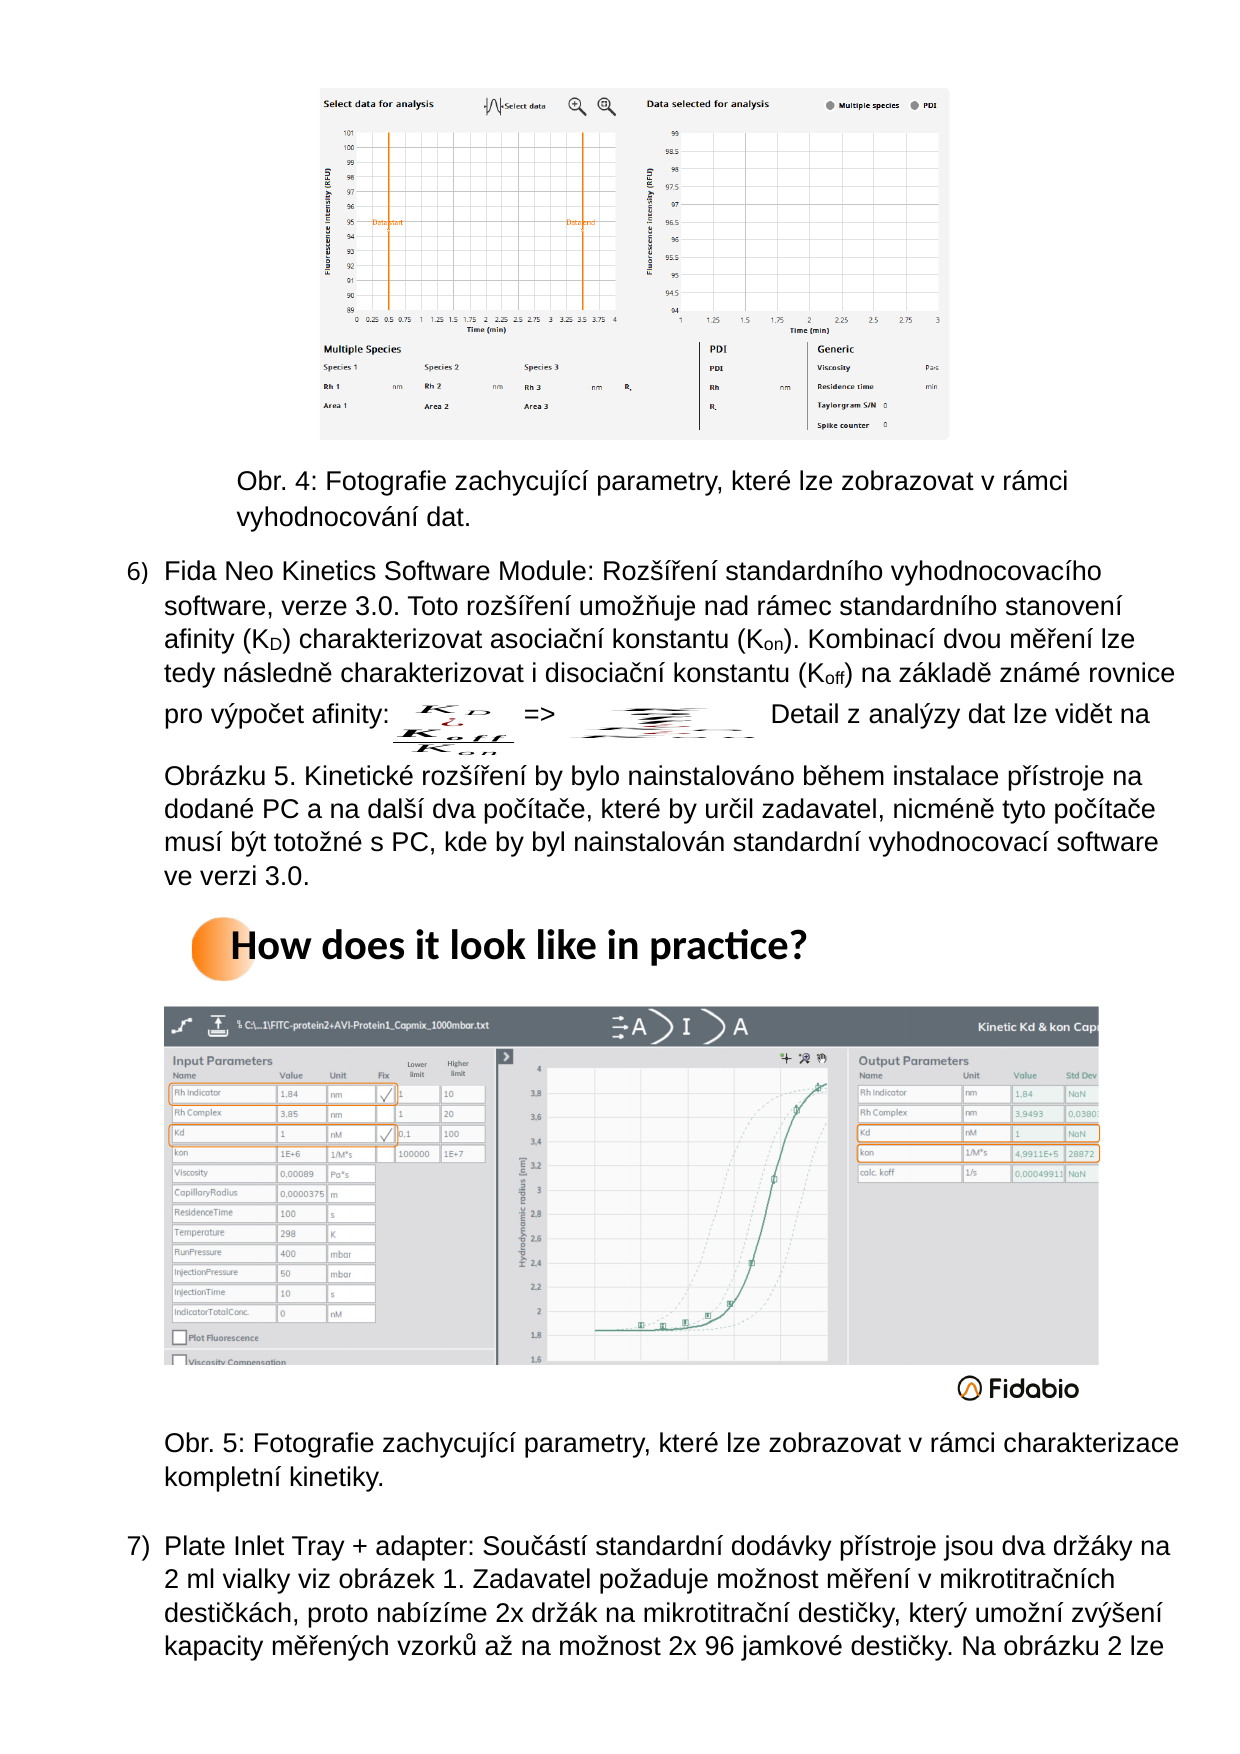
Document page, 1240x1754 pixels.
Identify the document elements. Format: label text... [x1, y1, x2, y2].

text Obr. 4: Fotografie zachycující parametry, které lze zobrazovat v rámci vyhodnocování dat. [236, 465, 1181, 532]
list Fida Neo Kinetics Software Module: Rozšíření standardního vyhodnocovacího software, verze 3.0. Toto rozšíření umožňuje nad rámec standardního stanovení afinity (KD) charakterizovat asociační konstantu (Kon). Kombinací dvou měření lze tedy následně charakterizovat i disociační konstantu (Koff) na základě známé rovnice pro výpočet afinity: => Detail z analýzy dat lze vidět na Obrázku 5. Kinetické rozšíření by bylo nainstalováno během instalace přístroje na dodané PC a na další dva počítače, které by určil zadavatel, nicméně tyto počítače musí být totožné s PC, kde by byl nainstalován standardní vyhodnocovací software ve verzi 3.0. [126, 553, 1181, 1425]
list Plate Inlet Tray + adapter: Součástí standardní dodávky přístroje jsou dva držáky na 2 ml vialky viz obrázek 1. Zadavatel požaduje možnost měření v mikrotitračních destičkách, proto nabízíme 2x držák na mikrotitrační destičky, který umožní zvýšení kapacity měřených vzorků až na možnost 2x 96 jamkové destičky. Na obrázku 2 lze [126, 1530, 1181, 1662]
text Obr. 5: Fotografie zachycující parametry, které lze zobrazovat v rámci charakterizace kompletní kinetiky. [164, 1427, 1181, 1492]
